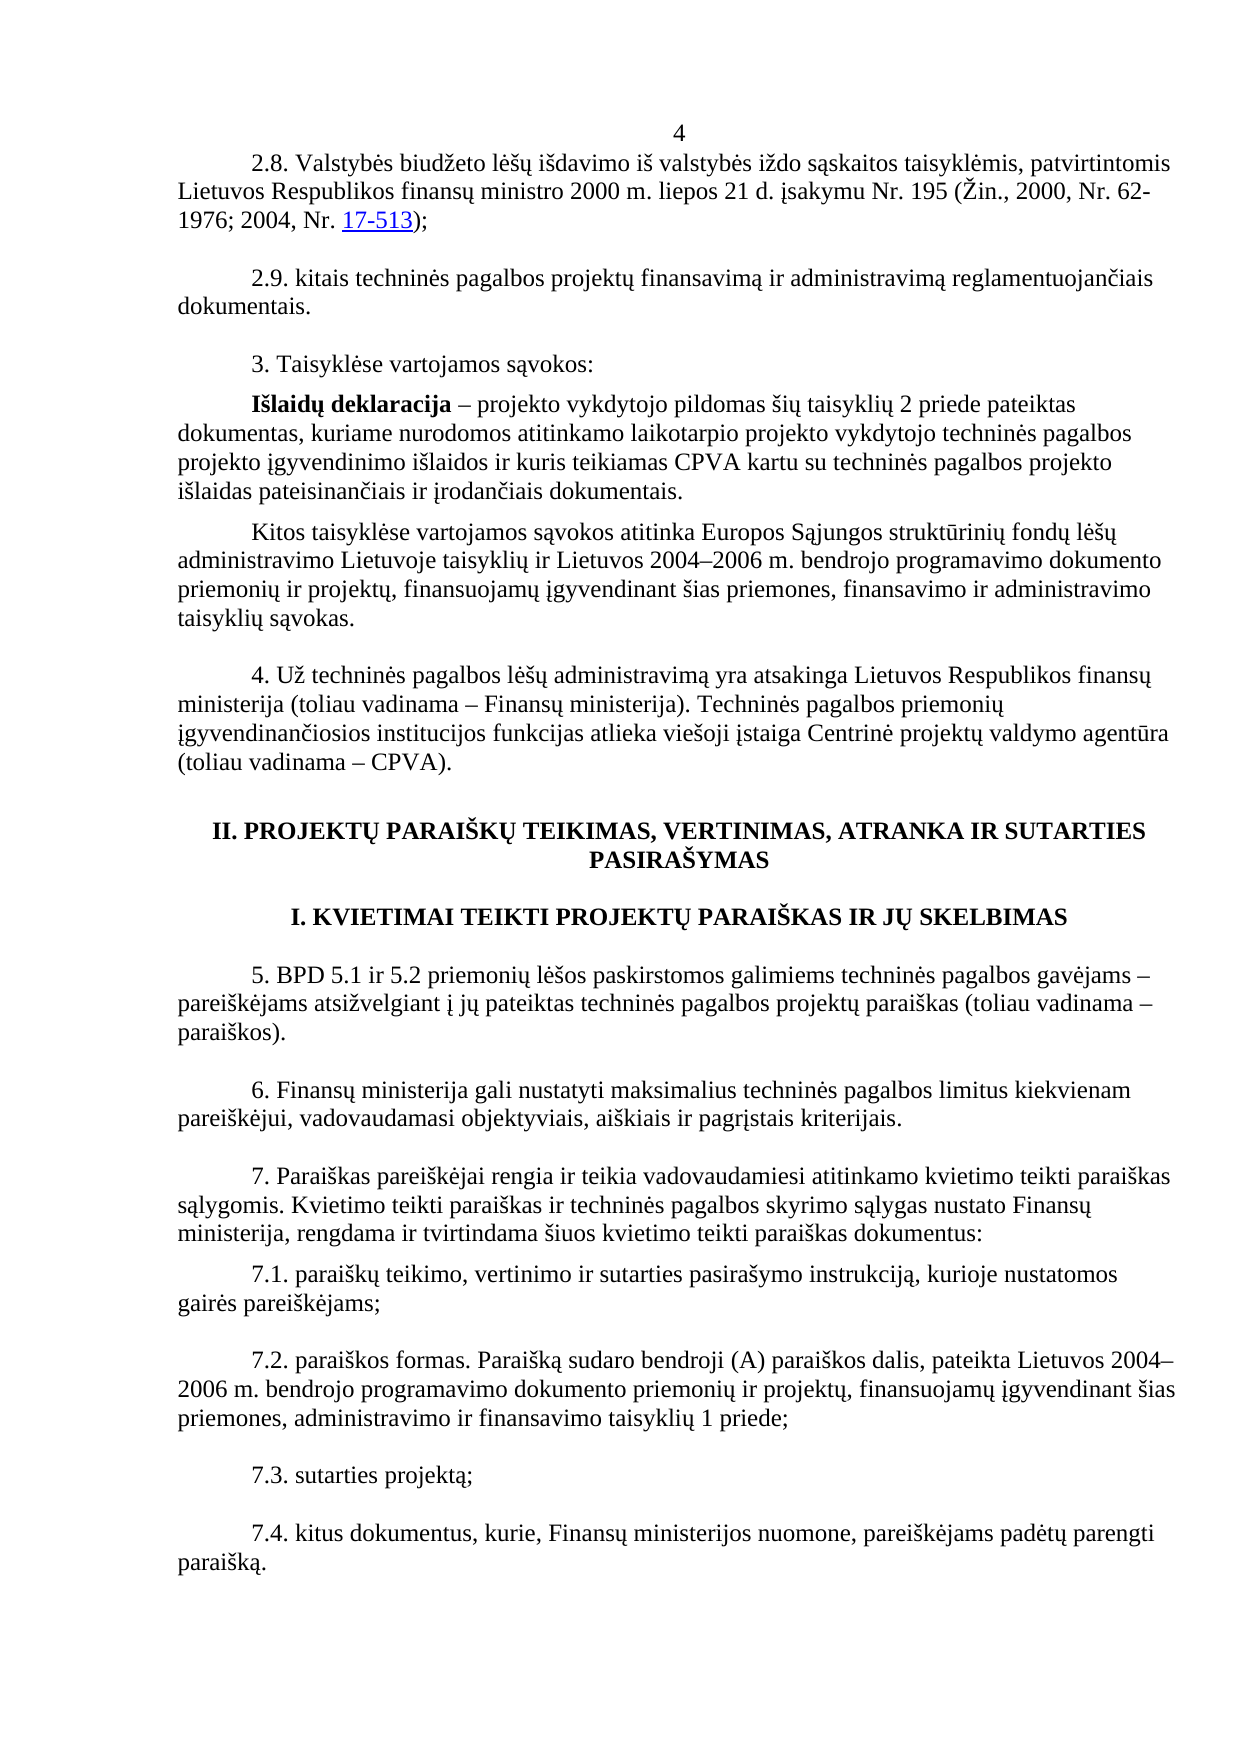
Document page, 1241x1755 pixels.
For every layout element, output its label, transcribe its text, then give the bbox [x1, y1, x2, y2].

text 3. Taisyklėse vartojamos sąvokos: [177, 349, 1181, 378]
text Kitos taisyklėse vartojamos sąvokos atitinka Europos Sąjungos struktūrinių fondų lėšų administravimo Lietuvoje taisyklių ir Lietuvos 2004–2006 m. bendrojo programavimo dokumento priemonių ir projektų, finansuojamų įgyvendinant šias priemones, finansavimo ir administravimo taisyklių sąvokas. [177, 517, 1181, 632]
text II. PROJEKTŲ PARAIŠKŲ TEIKIMAS, VERTINIMAS, ATRANKA ir sutarties pasirašymas [177, 816, 1181, 873]
text 7.1. paraiškų teikimo, vertinimo ir sutarties pasirašymo instrukciją, kurioje nustatomos gairės pareiškėjams; [177, 1259, 1181, 1317]
text 7.3. sutarties projektą; [177, 1461, 1181, 1489]
text 6. Finansų ministerija gali nustatyti maksimalius techninės pagalbos limitus kiekvienam pareiškėjui, vadovaudamasi objektyviais, aiškiais ir pagrįstais kriterijais. [177, 1075, 1181, 1132]
text Išlaidų deklaracija – projekto vykdytojo pildomas šių taisyklių 2 priede pateiktas dokumentas, kuriame nurodomos atitinkamo laikotarpio projekto vykdytojo techninės pagalbos projekto įgyvendinimo išlaidos ir kuris teikiamas CPVA kartu su techninės pagalbos projekto išlaidas pateisinančiais ir įrodančiais dokumentais. [177, 389, 1181, 504]
text 7.2. paraiškos formas. Paraišką sudaro bendroji (A) paraiškos dalis, pateikta Lietuvos 2004–2006 m. bendrojo programavimo dokumento priemonių ir projektų, finansuojamų įgyvendinant šias priemones, administravimo ir finansavimo taisyklių 1 priede; [177, 1346, 1181, 1432]
text 4. Už techninės pagalbos lėšų administravimą yra atsakinga Lietuvos Respublikos finansų ministerija (toliau vadinama – Finansų ministerija). Techninės pagalbos priemonių įgyvendinančiosios institucijos funkcijas atlieka viešoji įstaiga Centrinė projektų valdymo agentūra (toliau vadinama – CPVA). [177, 660, 1181, 775]
text 2.9. kitais techninės pagalbos projektų finansavimą ir administravimą reglamentuojančiais dokumentais. [177, 263, 1181, 320]
text 7.4. kitus dokumentus, kurie, Finansų ministerijos nuomone, pareiškėjams padėtų parengti paraišką. [177, 1518, 1181, 1576]
text I. KVIETIMAI TEIKTI PROJEKTŲ PARAIŠKAS IR JŲ SKELBIMAS [177, 902, 1181, 931]
text 2.8. Valstybės biudžeto lėšų išdavimo iš valstybės iždo sąskaitos taisyklėmis, patvirtintomis Lietuvos Respublikos finansų ministro 2000 m. liepos 21 d. įsakymu Nr. 195 (Žin., 2000, Nr. 62-1976; 2004, Nr. 17-513); [177, 148, 1181, 234]
text 7. Paraiškas pareiškėjai rengia ir teikia vadovaudamiesi atitinkamo kvietimo teikti paraiškas sąlygomis. Kvietimo teikti paraiškas ir techninės pagalbos skyrimo sąlygas nustato Finansų ministerija, rengdama ir tvirtindama šiuos kvietimo teikti paraiškas dokumentus: [177, 1161, 1181, 1247]
text 5. BPD 5.1 ir 5.2 priemonių lėšos paskirstomos galimiems techninės pagalbos gavėjams – pareiškėjams atsižvelgiant į jų pateiktas techninės pagalbos projektų paraiškas (toliau vadinama – paraiškos). [177, 960, 1181, 1046]
